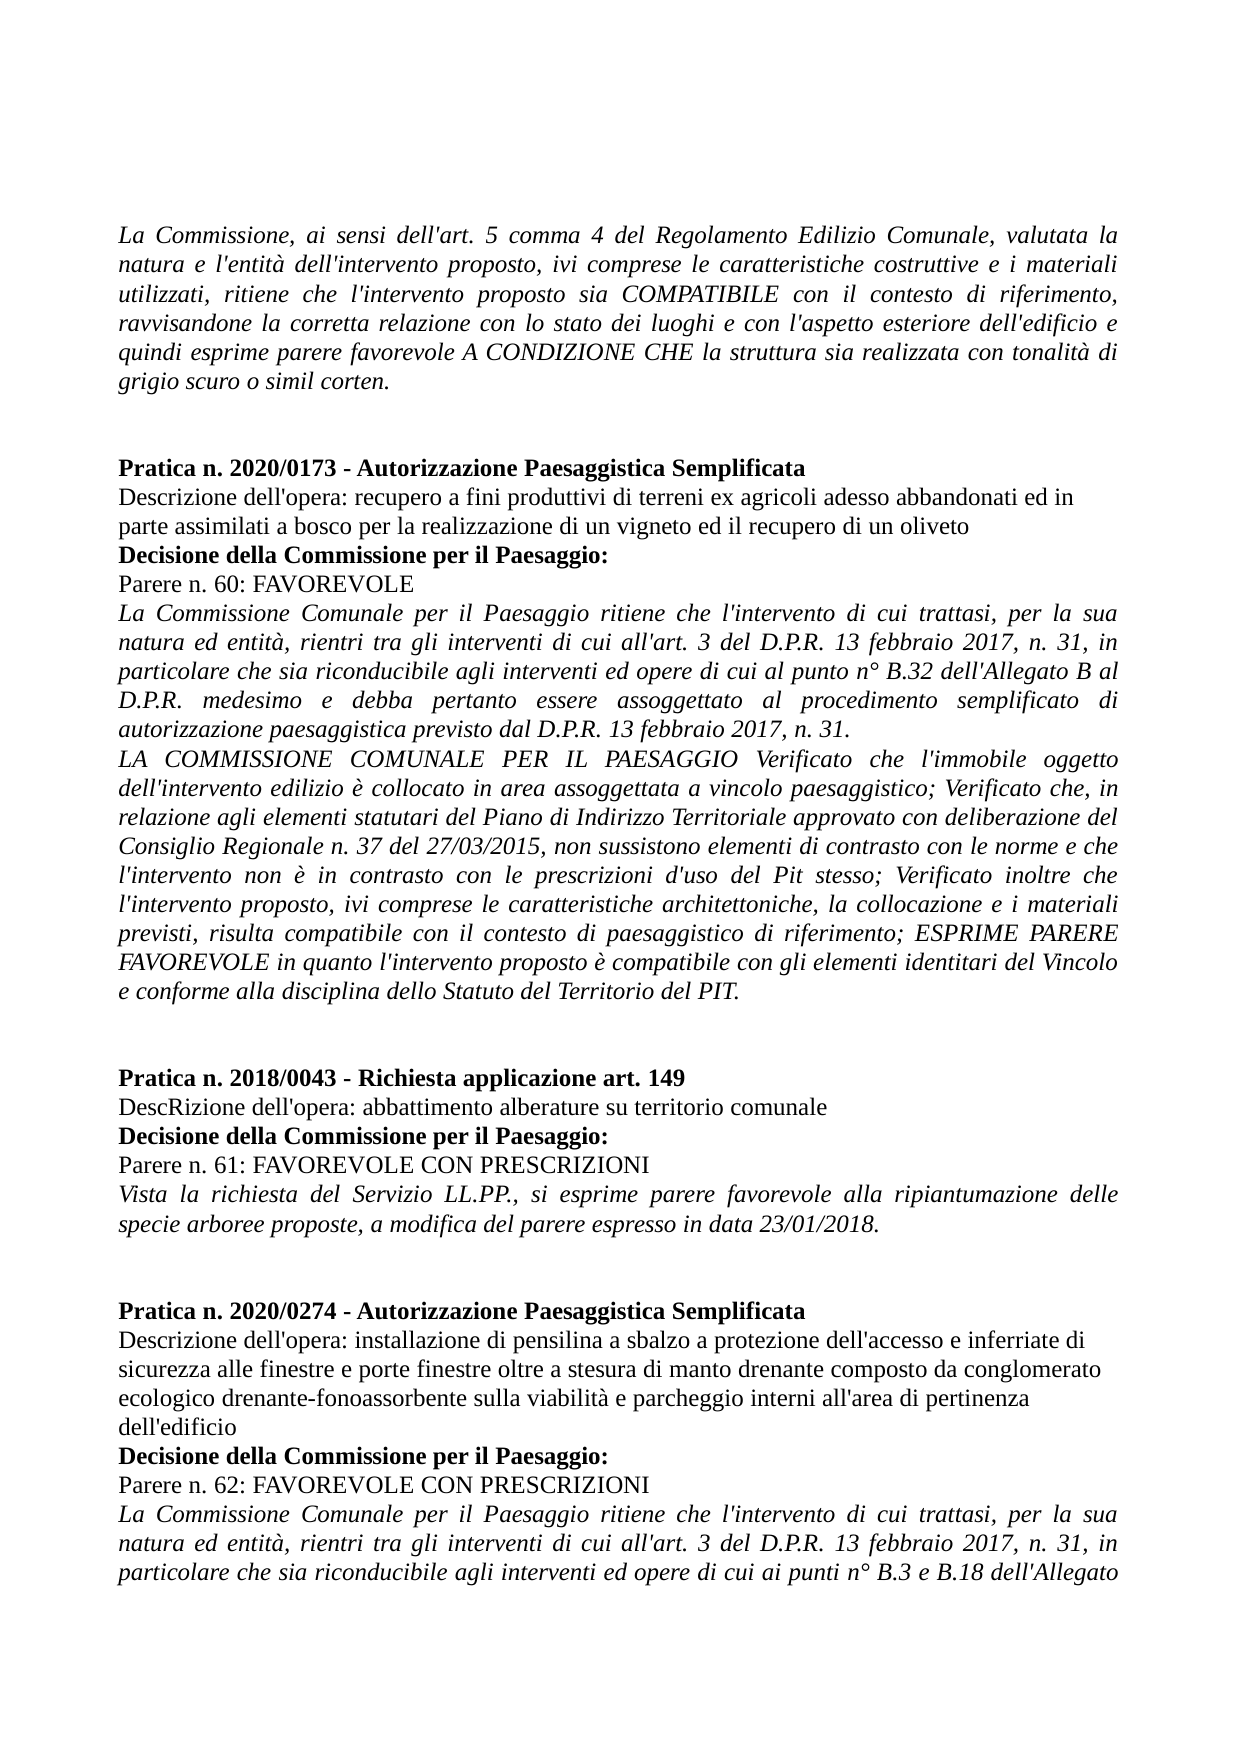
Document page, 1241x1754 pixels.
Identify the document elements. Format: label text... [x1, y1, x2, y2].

text Parere n. 60: FAVOREVOLE [118, 569, 1122, 598]
text Decisione della Commissione per il Paesaggio: [118, 1441, 1122, 1470]
text La Commissione, ai sensi dell'art. 5 comma 4 del Regolamento Edilizio Comunale, valutata la natura e l'entità dell'intervento proposto, ivi comprese le caratteristiche costruttive e i materiali utilizzati, ritiene che l'intervento proposto sia COMPATIBILE con il contesto di riferimento, ravvisandone la corretta relazione con lo stato dei luoghi e con l'aspetto esteriore dell'edificio e quindi esprime parere favorevole A CONDIZIONE CHE la struttura sia realizzata con tonalità di grigio scuro o simil corten. [118, 220, 1122, 395]
text Descrizione dell'opera: installazione di pensilina a sbalzo a protezione dell'accesso e inferriate di sicurezza alle finestre e porte finestre oltre a stesura di manto drenante composto da conglomerato ecologico drenante-fonoassorbente sulla viabilità e parcheggio interni all'area di pertinenza dell'edificio [118, 1325, 1122, 1441]
text Decisione della Commissione per il Paesaggio: [118, 540, 1122, 569]
text DescRizione dell'opera: abbattimento alberature su territorio comunale [118, 1092, 1122, 1121]
text Pratica n. 2020/0274 - Autorizzazione Paesaggistica Semplificata [118, 1296, 1122, 1325]
text LA COMMISSIONE COMUNALE PER IL PAESAGGIO Verificato che l'immobile oggetto dell'intervento edilizio è collocato in area assoggettata a vincolo paesaggistico; Verificato che, in relazione agli elementi statutari del Piano di Indirizzo Territoriale approvato con deliberazione del Consiglio Regionale n. 37 del 27/03/2015, non sussistono elementi di contrasto con le norme e che l'intervento non è in contrasto con le prescrizioni d'uso del Pit stesso; Verificato inoltre che l'intervento proposto, ivi comprese le caratteristiche architettoniche, la collocazione e i materiali previsti, risulta compatibile con il contesto di paesaggistico di riferimento; ESPRIME PARERE FAVOREVOLE in quanto l'intervento proposto è compatibile con gli elementi identitari del Vincolo e conforme alla disciplina dello Statuto del Territorio del PIT. [118, 743, 1122, 1005]
text La Commissione Comunale per il Paesaggio ritiene che l'intervento di cui trattasi, per la sua natura ed entità, rientri tra gli interventi di cui all'art. 3 del D.P.R. 13 febbraio 2017, n. 31, in particolare che sia riconducibile agli interventi ed opere di cui al punto n° B.32 dell'Allegato B al D.P.R. medesimo e debba pertanto essere assoggettato al procedimento semplificato di autorizzazione paesaggistica previsto dal D.P.R. 13 febbraio 2017, n. 31. [118, 598, 1122, 743]
text Vista la richiesta del Servizio LL.PP., si esprime parere favorevole alla ripiantumazione delle specie arboree proposte, a modifica del parere espresso in data 23/01/2018. [118, 1179, 1122, 1237]
text Parere n. 62: FAVOREVOLE CON PRESCRIZIONI [118, 1470, 1122, 1499]
text Pratica n. 2020/0173 - Autorizzazione Paesaggistica Semplificata [118, 453, 1122, 482]
text La Commissione Comunale per il Paesaggio ritiene che l'intervento di cui trattasi, per la sua natura ed entità, rientri tra gli interventi di cui all'art. 3 del D.P.R. 13 febbraio 2017, n. 31, in particolare che sia riconducibile agli interventi ed opere di cui ai punti n° B.3 e B.18 dell'Allegato [118, 1499, 1122, 1586]
text Parere n. 61: FAVOREVOLE CON PRESCRIZIONI [118, 1150, 1122, 1179]
text Descrizione dell'opera: recupero a fini produttivi di terreni ex agricoli adesso abbandonati ed in parte assimilati a bosco per la realizzazione di un vigneto ed il recupero di un oliveto [118, 482, 1122, 540]
text Decisione della Commissione per il Paesaggio: [118, 1121, 1122, 1150]
text Pratica n. 2018/0043 - Richiesta applicazione art. 149 [118, 1063, 1122, 1092]
